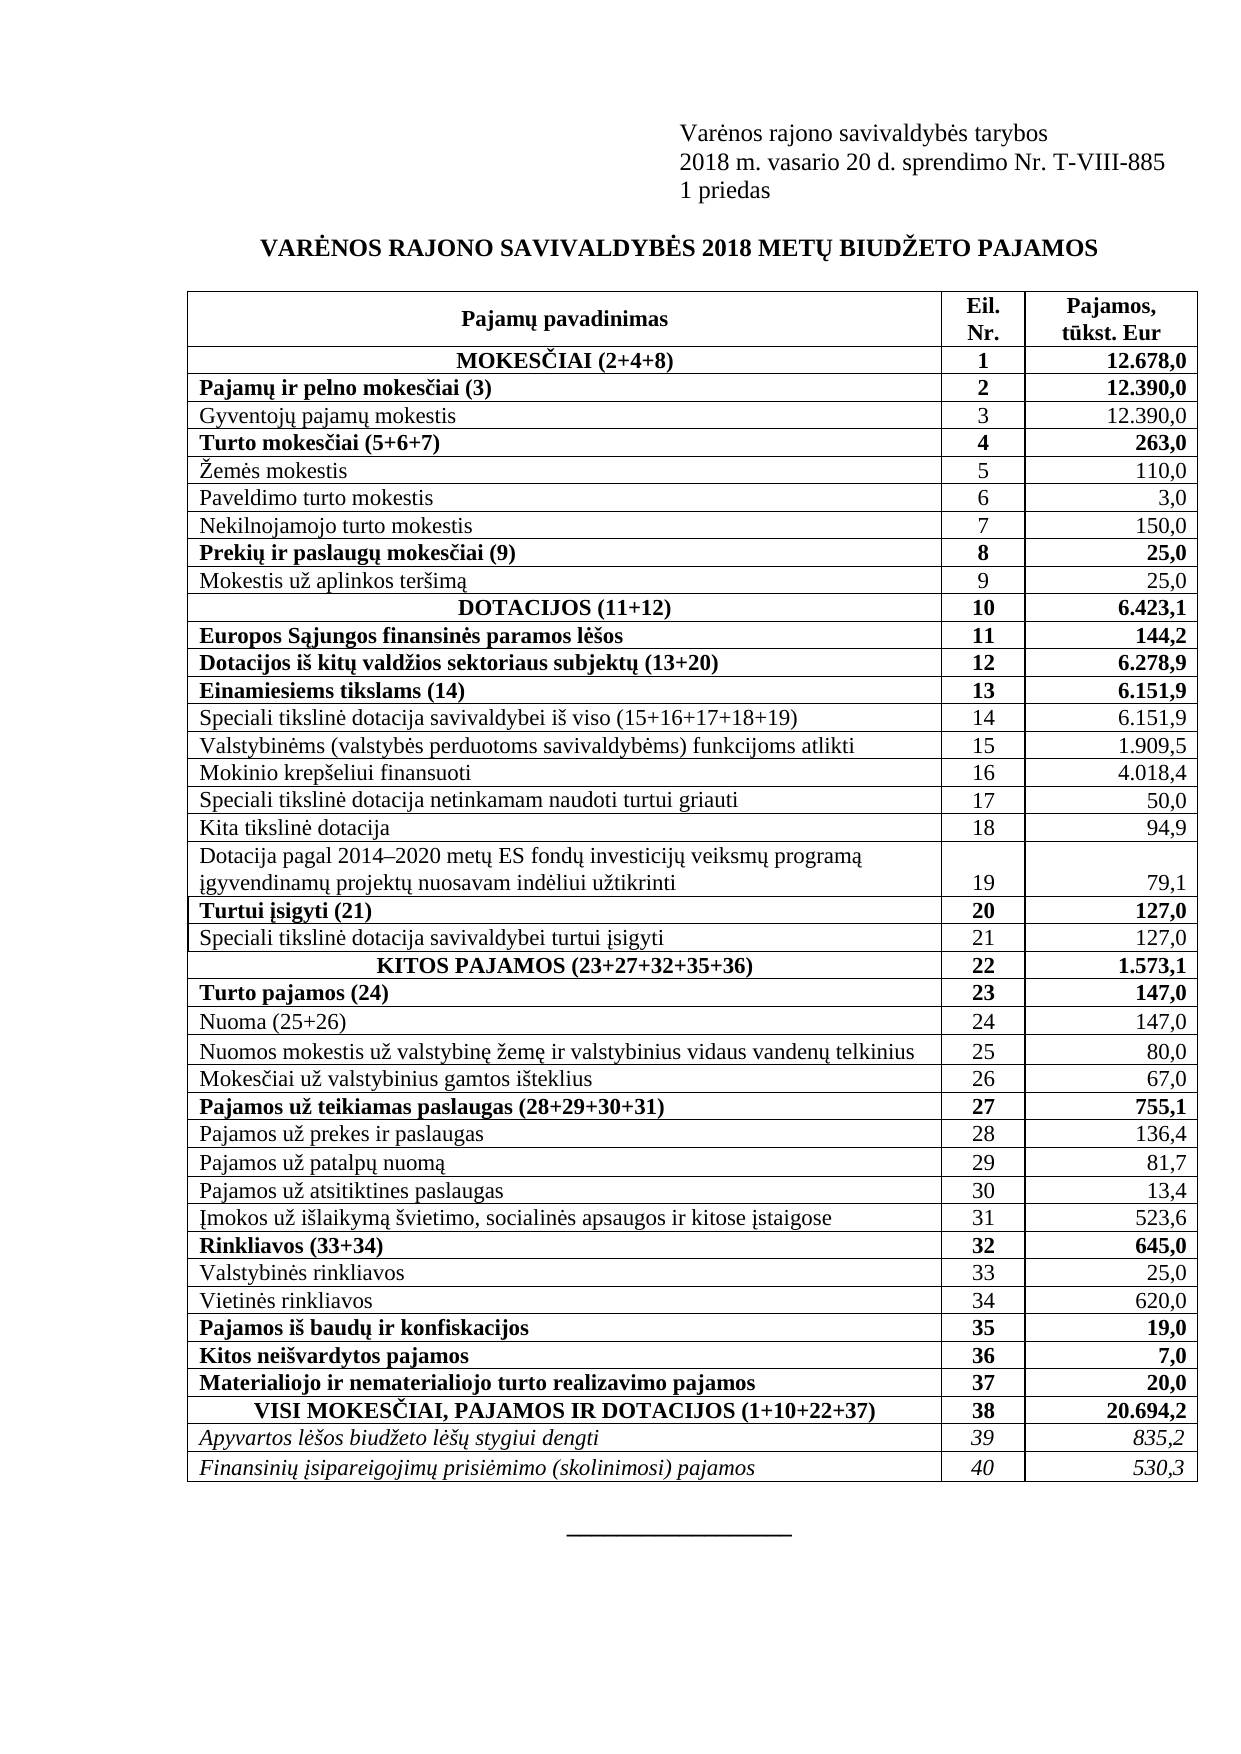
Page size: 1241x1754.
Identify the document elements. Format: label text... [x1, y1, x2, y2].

table_cell 11 [942, 622, 1024, 648]
table_cell 7 [942, 512, 1024, 538]
table_cell 32 [942, 1232, 1024, 1258]
table_cell 5 [942, 457, 1024, 483]
table_cell 147,0 [1026, 1007, 1197, 1034]
table_cell DOTACIJOS (11+12) [188, 594, 941, 621]
table_cell 13 [942, 677, 1024, 703]
table_cell 36 [942, 1342, 1024, 1368]
table_cell 645,0 [1026, 1232, 1197, 1258]
table_cell Turtui įsigyti (21) [189, 897, 941, 923]
table_cell 94,9 [1026, 814, 1197, 841]
table_cell 34 [942, 1287, 1024, 1313]
table_cell 6.151,9 [1026, 704, 1197, 731]
text 2018 m. vasario 20 d. sprendimo Nr. T-VIII-885 [679, 147, 1181, 176]
table_cell Nekilnojamojo turto mokestis [188, 512, 941, 538]
table_cell 19,0 [1026, 1314, 1197, 1341]
table_cell 835,2 [1026, 1424, 1197, 1451]
table_cell Speciali tikslinė dotacija savivaldybei iš viso (15+16+17+18+19) [188, 704, 941, 731]
table_cell 144,2 [1026, 622, 1197, 648]
table_cell 3 [942, 402, 1024, 428]
text 1 priedas [679, 176, 1181, 204]
table_cell Prekių ir paslaugų mokesčiai (9) [188, 539, 941, 566]
table_cell 40 [942, 1452, 1024, 1481]
table_cell 6.151,9 [1026, 677, 1197, 703]
table_cell Pajamos už prekes ir paslaugas [188, 1120, 941, 1147]
table_cell 19 [942, 842, 1024, 896]
table_cell Pajamos už patalpų nuomą [188, 1148, 941, 1176]
table_cell KITOS PAJAMOS (23+27+32+35+36) [188, 952, 941, 978]
table_cell 6.278,9 [1026, 649, 1197, 676]
table_cell Rinkliavos (33+34) [188, 1232, 941, 1258]
table_cell Žemės mokestis [188, 457, 941, 483]
table_cell 136,4 [1026, 1120, 1197, 1147]
table_cell 28 [942, 1120, 1024, 1147]
table_cell 22 [942, 952, 1024, 978]
table_cell Paveldimo turto mokestis [188, 484, 941, 511]
table_cell 15 [942, 732, 1024, 758]
table_cell 263,0 [1026, 429, 1197, 456]
table_cell 12.678,0 [1026, 347, 1197, 373]
table_cell 16 [942, 759, 1024, 786]
table_cell 29 [942, 1148, 1024, 1176]
table_cell 18 [942, 814, 1024, 841]
table_cell Mokesčiai už valstybinius gamtos išteklius [188, 1065, 941, 1092]
table_cell 150,0 [1026, 512, 1197, 538]
table_cell 35 [942, 1314, 1024, 1341]
table_cell 2 [942, 374, 1024, 401]
table_cell Kita tikslinė dotacija [188, 814, 941, 841]
table_cell Pajamų ir pelno mokesčiai (3) [188, 374, 941, 401]
table_header Pajamų pavadinimas [188, 292, 941, 346]
table_cell Dotacija pagal 2014–2020 metų ES fondų investicijų veiksmų programą įgyvendinamų projektų nuosavam indėliui užtikrinti [188, 842, 941, 896]
table_cell 25 [942, 1035, 1024, 1064]
table_cell Mokinio krepšeliui finansuoti [188, 759, 941, 786]
table_cell MOKESČIAI (2+4+8) [188, 347, 941, 373]
table_cell Materialiojo ir nematerialiojo turto realizavimo pajamos [188, 1369, 941, 1396]
table_cell Valstybinės rinkliavos [188, 1259, 941, 1286]
table_cell 4.018,4 [1026, 759, 1197, 786]
table_cell Europos Sąjungos finansinės paramos lėšos [188, 622, 941, 648]
table_cell Einamiesiems tikslams (14) [188, 677, 941, 703]
table_cell 33 [942, 1259, 1024, 1286]
table_cell 7,0 [1026, 1342, 1197, 1368]
table_cell 3,0 [1026, 484, 1197, 511]
table_cell 12.390,0 [1026, 374, 1197, 401]
table_cell 8 [942, 539, 1024, 566]
table_cell Finansinių įsipareigojimų prisiėmimo (skolinimosi) pajamos [188, 1452, 941, 1481]
table_cell Mokestis už aplinkos teršimą [188, 567, 941, 593]
table_cell VISI MOKESČIAI, PAJAMOS IR DOTACIJOS (1+10+22+37) [188, 1397, 941, 1423]
table_cell 80,0 [1026, 1035, 1197, 1064]
table_cell 523,6 [1026, 1204, 1197, 1231]
table_cell Turto mokesčiai (5+6+7) [188, 429, 941, 456]
table_cell 81,7 [1026, 1148, 1197, 1176]
table_cell 26 [942, 1065, 1024, 1092]
table_cell 67,0 [1026, 1065, 1197, 1092]
table_cell Nuomos mokestis už valstybinę žemę ir valstybinius vidaus vandenų telkinius [188, 1035, 941, 1064]
table_cell Vietinės rinkliavos [188, 1287, 941, 1313]
table_cell 9 [942, 567, 1024, 593]
table_cell 25,0 [1026, 1259, 1197, 1286]
table_cell 620,0 [1026, 1287, 1197, 1313]
table_cell 38 [942, 1397, 1024, 1423]
table_cell 30 [942, 1177, 1024, 1203]
table_cell 14 [942, 704, 1024, 731]
table_cell Nuoma (25+26) [188, 1007, 941, 1034]
table_cell 27 [942, 1093, 1024, 1119]
table_cell Turto pajamos (24) [188, 979, 941, 1006]
table_cell 4 [942, 429, 1024, 456]
table_cell 17 [942, 787, 1024, 813]
table_cell Kitos neišvardytos pajamos [188, 1342, 941, 1368]
table_cell 10 [942, 594, 1024, 621]
table_cell 20,0 [1026, 1369, 1197, 1396]
table_cell 12.390,0 [1026, 402, 1197, 428]
table_cell 50,0 [1026, 787, 1197, 813]
table_cell 147,0 [1026, 979, 1197, 1006]
table_cell 110,0 [1026, 457, 1197, 483]
table_cell 25,0 [1026, 567, 1197, 593]
table_header Eil. Nr. [942, 292, 1024, 346]
table_cell 13,4 [1026, 1177, 1197, 1203]
table_cell Apyvartos lėšos biudžeto lėšų stygiui dengti [188, 1424, 941, 1451]
table_cell 6.423,1 [1026, 594, 1197, 621]
text VARĖNOS RAJONO SAVIVALDYBĖS 2018 METŲ BIUDŽETO PAJAMOS [177, 233, 1181, 262]
table_cell 1 [942, 347, 1024, 373]
table_cell 20.694,2 [1026, 1397, 1197, 1423]
table_cell Pajamos už atsitiktines paslaugas [188, 1177, 941, 1203]
table_header Pajamos, tūkst. Eur [1026, 292, 1197, 346]
table_cell 530,3 [1026, 1452, 1197, 1481]
table_cell 79,1 [1026, 842, 1197, 896]
table_cell 37 [942, 1369, 1024, 1396]
table_cell Dotacijos iš kitų valdžios sektoriaus subjektų (13+20) [188, 649, 941, 676]
table_cell 24 [942, 1007, 1024, 1034]
table_cell Pajamos iš baudų ir konfiskacijos [188, 1314, 941, 1341]
table_cell 1.573,1 [1026, 952, 1197, 978]
table_cell Speciali tikslinė dotacija netinkamam naudoti turtui griauti [188, 787, 941, 813]
table_cell 21 [942, 924, 1024, 951]
table_cell Gyventojų pajamų mokestis [188, 402, 941, 428]
table_cell 6 [942, 484, 1024, 511]
table_cell Įmokos už išlaikymą švietimo, socialinės apsaugos ir kitose įstaigose [188, 1204, 941, 1231]
table_cell 20 [942, 897, 1024, 923]
table_cell 12 [942, 649, 1024, 676]
table_cell 25,0 [1026, 539, 1197, 566]
table_cell Valstybinėms (valstybės perduotoms savivaldybėms) funkcijoms atlikti [188, 732, 941, 758]
text __________________ [177, 1511, 1181, 1539]
table_cell 127,0 [1026, 924, 1197, 951]
table_cell 127,0 [1026, 897, 1197, 923]
table_cell 755,1 [1026, 1093, 1197, 1119]
table_cell Speciali tikslinė dotacija savivaldybei turtui įsigyti [189, 924, 941, 951]
table_cell 23 [942, 979, 1024, 1006]
text Varėnos rajono savivaldybės tarybos [679, 118, 1181, 147]
table_cell 39 [942, 1424, 1024, 1451]
table_cell Pajamos už teikiamas paslaugas (28+29+30+31) [188, 1093, 941, 1119]
table_cell 31 [942, 1204, 1024, 1231]
table_cell 1.909,5 [1026, 732, 1197, 758]
